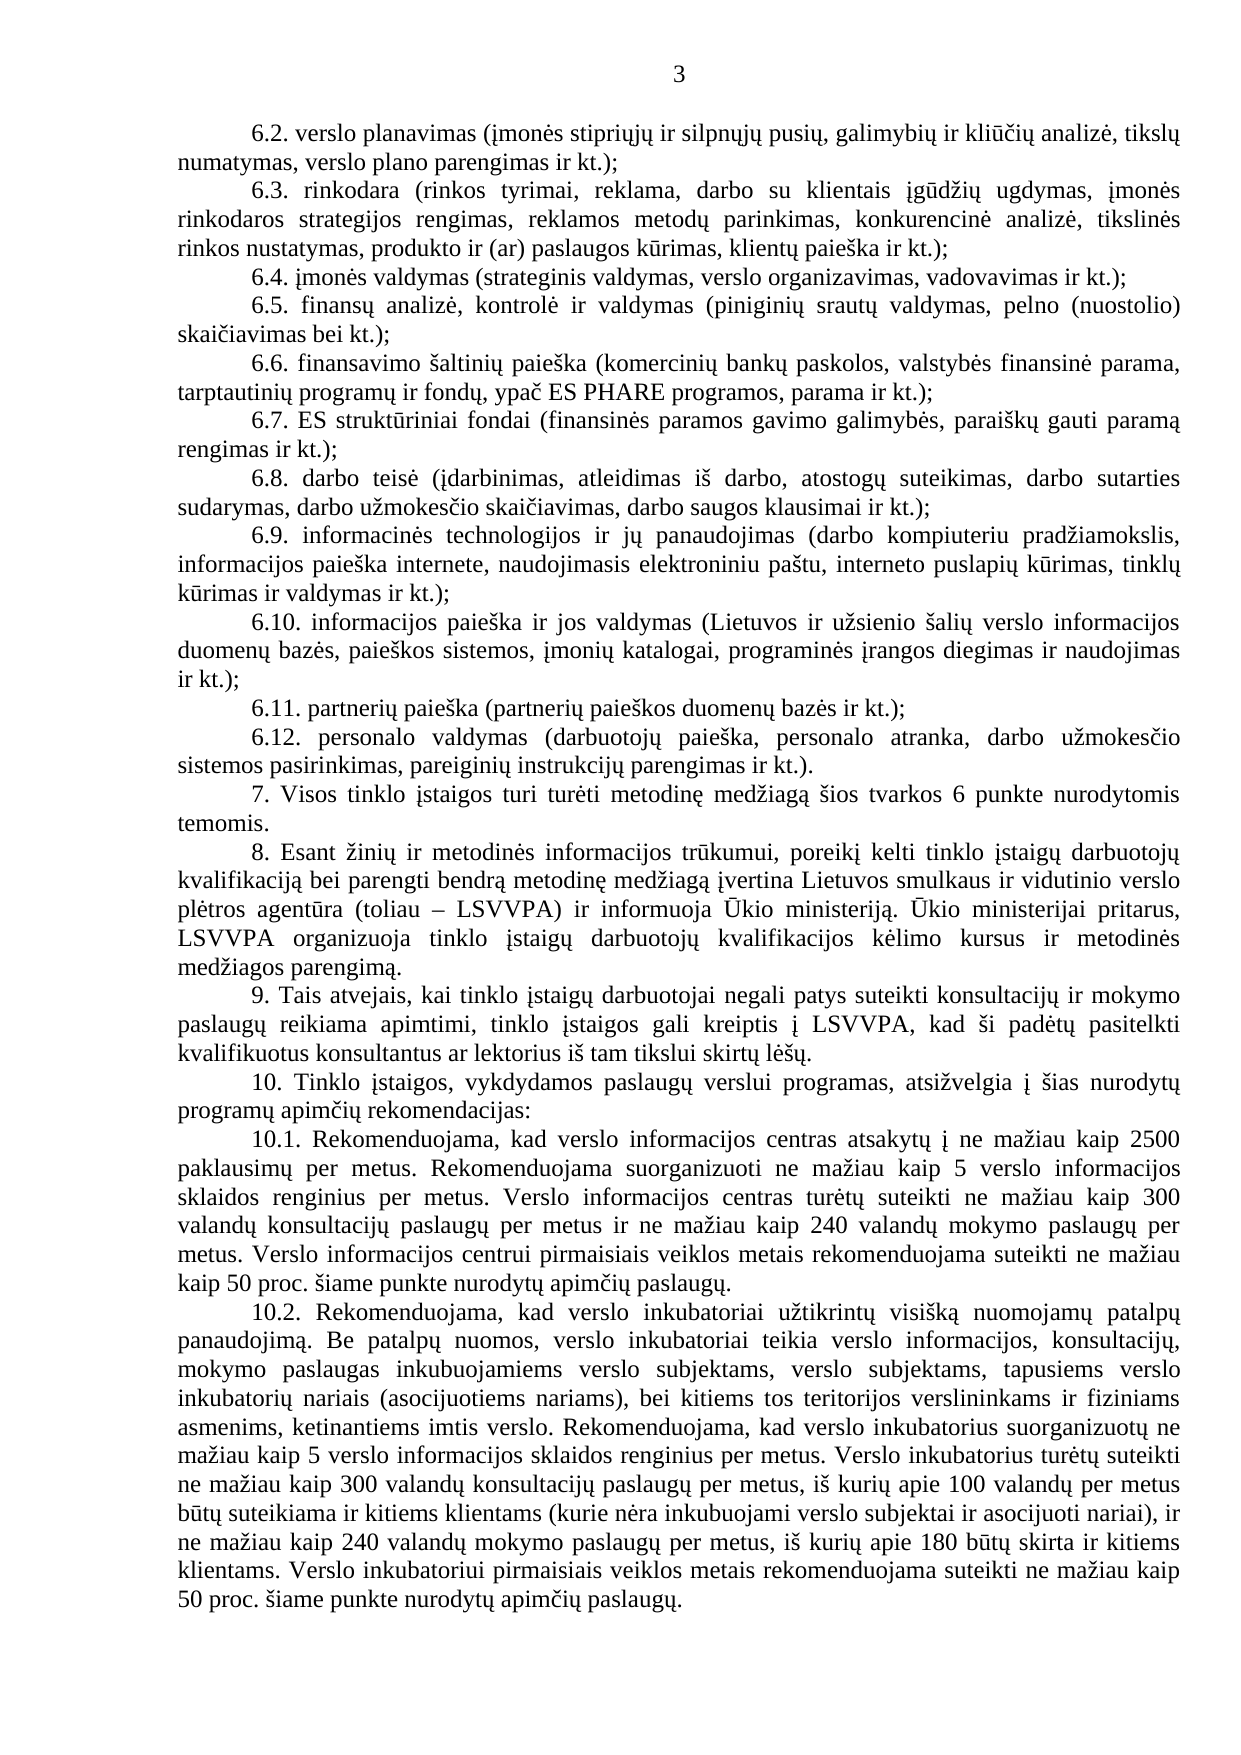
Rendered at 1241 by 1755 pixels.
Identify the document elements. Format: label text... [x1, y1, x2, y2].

text 6.2. verslo planavimas (įmonės stipriųjų ir silpnųjų pusių, galimybių ir kliūčių analizė, tikslų numatymas, verslo plano parengimas ir kt.); [177, 118, 1181, 176]
text 7. Visos tinklo įstaigos turi turėti metodinę medžiagą šios tvarkos 6 punkte nurodytomis temomis. [177, 779, 1181, 837]
text 6.5. finansų analizė, kontrolė ir valdymas (piniginių srautų valdymas, pelno (nuostolio) skaičiavimas bei kt.); [177, 291, 1181, 348]
text 6.7. ES struktūriniai fondai (finansinės paramos gavimo galimybės, paraiškų gauti paramą rengimas ir kt.); [177, 406, 1181, 463]
text 10.2. Rekomenduojama, kad verslo inkubatoriai užtikrintų visišką nuomojamų patalpų panaudojimą. Be patalpų nuomos, verslo inkubatoriai teikia verslo informacijos, konsultacijų, mokymo paslaugas inkubuojamiems verslo subjektams, verslo subjektams, tapusiems verslo inkubatorių nariais (asocijuotiems nariams), bei kitiems tos teritorijos verslininkams ir fiziniams asmenims, ketinantiems imtis verslo. Rekomenduojama, kad verslo inkubatorius suorganizuotų ne mažiau kaip 5 verslo informacijos sklaidos renginius per metus. Verslo inkubatorius turėtų suteikti ne mažiau kaip 300 valandų konsultacijų paslaugų per metus, iš kurių apie 100 valandų per metus būtų suteikiama ir kitiems klientams (kurie nėra inkubuojami verslo subjektai ir asocijuoti nariai), ir ne mažiau kaip 240 valandų mokymo paslaugų per metus, iš kurių apie 180 būtų skirta ir kitiems klientams. Verslo inkubatoriui pirmaisiais veiklos metais rekomenduojama suteikti ne mažiau kaip 50 proc. šiame punkte nurodytų apimčių paslaugų. [177, 1297, 1181, 1613]
text 6.12. personalo valdymas (darbuotojų paieška, personalo atranka, darbo užmokesčio sistemos pasirinkimas, pareiginių instrukcijų parengimas ir kt.). [177, 722, 1181, 779]
text 6.10. informacijos paieška ir jos valdymas (Lietuvos ir užsienio šalių verslo informacijos duomenų bazės, paieškos sistemos, įmonių katalogai, programinės įrangos diegimas ir naudojimas ir kt.); [177, 607, 1181, 693]
text 6.3. rinkodara (rinkos tyrimai, reklama, darbo su klientais įgūdžių ugdymas, įmonės rinkodaros strategijos rengimas, reklamos metodų parinkimas, konkurencinė analizė, tikslinės rinkos nustatymas, produkto ir (ar) paslaugos kūrimas, klientų paieška ir kt.); [177, 176, 1181, 262]
text 6.11. partnerių paieška (partnerių paieškos duomenų bazės ir kt.); [177, 693, 1181, 722]
text 8. Esant žinių ir metodinės informacijos trūkumui, poreikį kelti tinklo įstaigų darbuotojų kvalifikaciją bei parengti bendrą metodinę medžiagą įvertina Lietuvos smulkaus ir vidutinio verslo plėtros agentūra (toliau – LSVVPA) ir informuoja Ūkio ministeriją. Ūkio ministerijai pritarus, LSVVPA organizuoja tinklo įstaigų darbuotojų kvalifikacijos kėlimo kursus ir metodinės medžiagos parengimą. [177, 837, 1181, 981]
text 9. Tais atvejais, kai tinklo įstaigų darbuotojai negali patys suteikti konsultacijų ir mokymo paslaugų reikiama apimtimi, tinklo įstaigos gali kreiptis į LSVVPA, kad ši padėtų pasitelkti kvalifikuotus konsultantus ar lektorius iš tam tikslui skirtų lėšų. [177, 981, 1181, 1067]
text 6.6. finansavimo šaltinių paieška (komercinių bankų paskolos, valstybės finansinė parama, tarptautinių programų ir fondų, ypač ES PHARE programos, parama ir kt.); [177, 348, 1181, 406]
text 6.4. įmonės valdymas (strateginis valdymas, verslo organizavimas, vadovavimas ir kt.); [177, 262, 1181, 291]
text 10. Tinklo įstaigos, vykdydamos paslaugų verslui programas, atsižvelgia į šias nurodytų programų apimčių rekomendacijas: [177, 1067, 1181, 1124]
text 10.1. Rekomenduojama, kad verslo informacijos centras atsakytų į ne mažiau kaip 2500 paklausimų per metus. Rekomenduojama suorganizuoti ne mažiau kaip 5 verslo informacijos sklaidos renginius per metus. Verslo informacijos centras turėtų suteikti ne mažiau kaip 300 valandų konsultacijų paslaugų per metus ir ne mažiau kaip 240 valandų mokymo paslaugų per metus. Verslo informacijos centrui pirmaisiais veiklos metais rekomenduojama suteikti ne mažiau kaip 50 proc. šiame punkte nurodytų apimčių paslaugų. [177, 1124, 1181, 1297]
text 6.9. informacinės technologijos ir jų panaudojimas (darbo kompiuteriu pradžiamokslis, informacijos paieška internete, naudojimasis elektroniniu paštu, interneto puslapių kūrimas, tinklų kūrimas ir valdymas ir kt.); [177, 521, 1181, 607]
text 6.8. darbo teisė (įdarbinimas, atleidimas iš darbo, atostogų suteikimas, darbo sutarties sudarymas, darbo užmokesčio skaičiavimas, darbo saugos klausimai ir kt.); [177, 463, 1181, 521]
